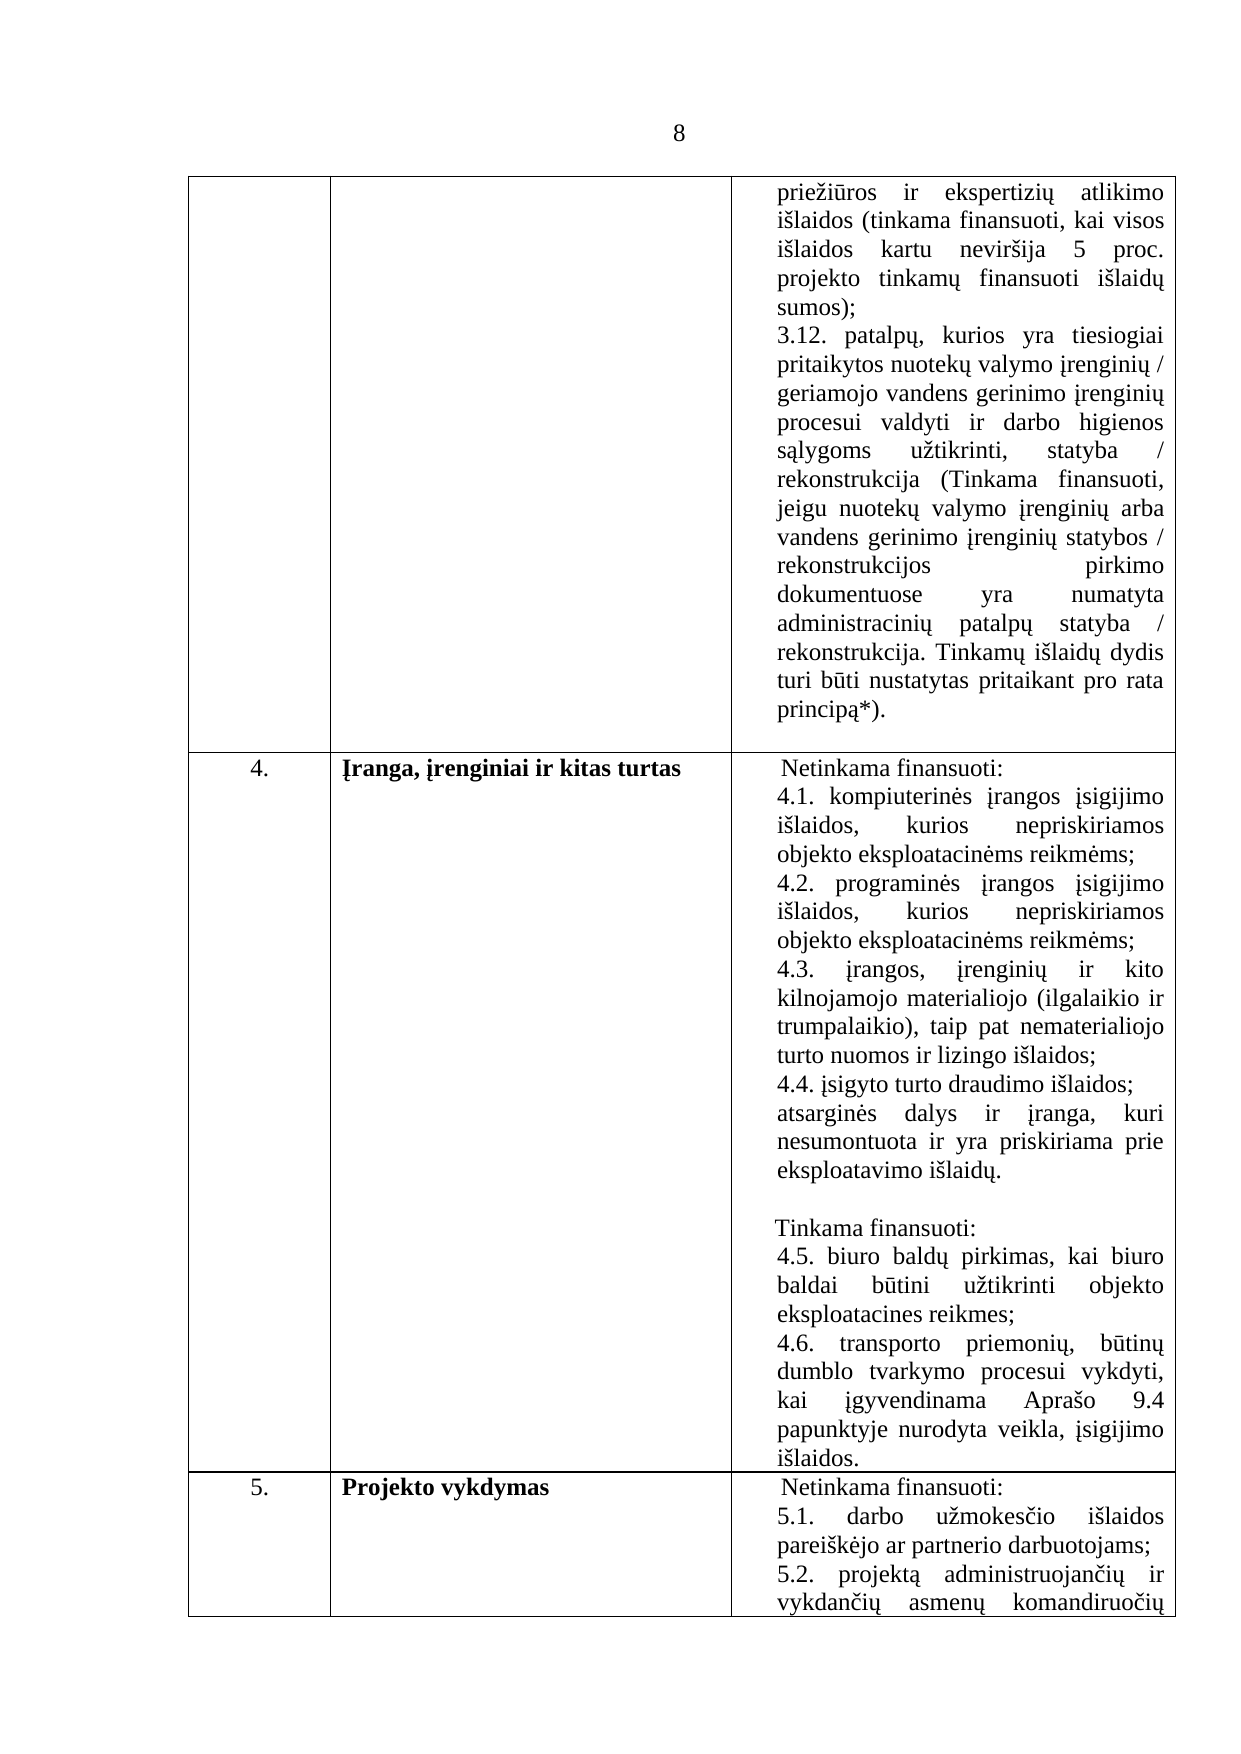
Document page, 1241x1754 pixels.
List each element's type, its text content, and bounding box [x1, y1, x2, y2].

table_cell Projekto vykdymas [331, 1473, 731, 1616]
table_cell priežiūros ir ekspertizių atlikimo išlaidos (tinkama finansuoti, kai visos išlaidos kartu neviršija 5 proc. projekto tinkamų finansuoti išlaidų sumos); 3.12. patalpų, kurios yra tiesiogiai pritaikytos nuotekų valymo įrenginių / geriamojo vandens gerinimo įrenginių procesui valdyti ir darbo higienos sąlygoms užtikrinti, statyba / rekonstrukcija (Tinkama finansuoti, jeigu nuotekų valymo įrenginių arba vandens gerinimo įrenginių statybos / rekonstrukcijos pirkimo dokumentuose yra numatyta administracinių patalpų statyba / rekonstrukcija. Tinkamų išlaidų dydis turi būti nustatytas pritaikant pro rata principą*). [732, 177, 1175, 752]
table_cell 4. [189, 753, 330, 1471]
table_cell [189, 177, 330, 752]
table_cell Įranga, įrenginiai ir kitas turtas [331, 753, 731, 1471]
table_cell 5. [189, 1473, 330, 1616]
table_cell Netinkama finansuoti: 5.1. darbo užmokesčio išlaidos pareiškėjo ar partnerio darbuotojams; 5.2. projektą administruojančių ir vykdančių asmenų komandiruočių [732, 1473, 1175, 1616]
table_cell [331, 177, 731, 752]
table_cell Netinkama finansuoti: 4.1. kompiuterinės įrangos įsigijimo išlaidos, kurios nepriskiriamos objekto eksploatacinėms reikmėms; 4.2. programinės įrangos įsigijimo išlaidos, kurios nepriskiriamos objekto eksploatacinėms reikmėms; 4.3. įrangos, įrenginių ir kito kilnojamojo materialiojo (ilgalaikio ir trumpalaikio), taip pat nematerialiojo turto nuomos ir lizingo išlaidos; 4.4. įsigyto turto draudimo išlaidos; atsarginės dalys ir įranga, kuri nesumontuota ir yra priskiriama prie eksploatavimo išlaidų. Tinkama finansuoti: 4.5. biuro baldų pirkimas, kai biuro baldai būtini užtikrinti objekto eksploatacines reikmes; 4.6. transporto priemonių, būtinų dumblo tvarkymo procesui vykdyti, kai įgyvendinama Aprašo 9.4 papunktyje nurodyta veikla, įsigijimo išlaidos. [732, 753, 1175, 1471]
